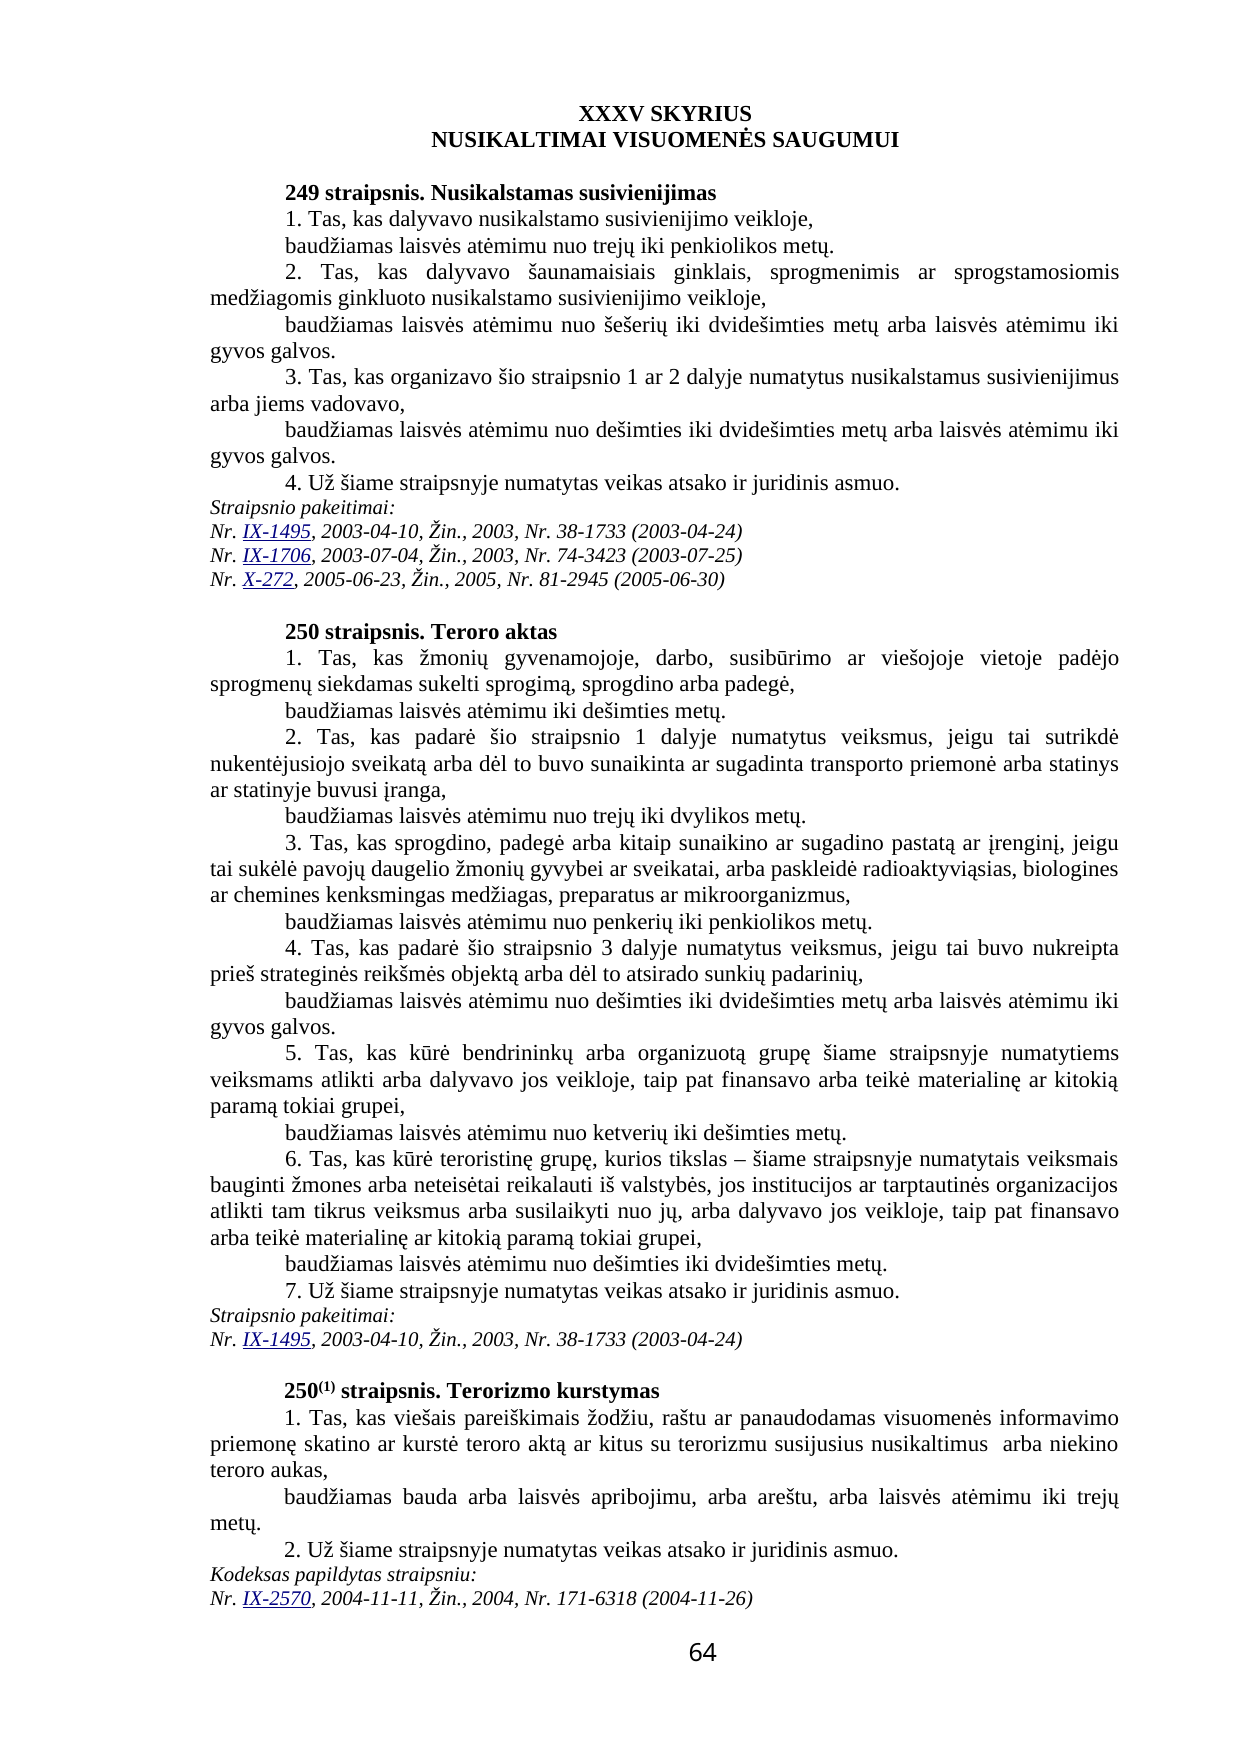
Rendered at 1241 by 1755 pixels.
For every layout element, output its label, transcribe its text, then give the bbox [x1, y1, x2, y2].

text 250 straipsnis. Teroro aktas [210, 618, 1120, 644]
text 250(1) straipsnis. Terorizmo kurstymas [210, 1377, 1120, 1404]
text baudžiamas laisvės atėmimu nuo dešimties iki dvidešimties metų arba laisvės atėmimu iki gyvos galvos. [210, 416, 1120, 469]
text NUSIKALTIMAI VISUOMENĖS SAUGUMUI [210, 126, 1120, 153]
text Straipsnio pakeitimai: [210, 495, 1120, 519]
text 2. Tas, kas dalyvavo šaunamaisiais ginklais, sprogmenimis ar sprogstamosiomis medžiagomis ginkluoto nusikalstamo susivienijimo veikloje, [210, 258, 1120, 311]
subtitle XXXV SKYRIUS [210, 100, 1120, 126]
text 249 straipsnis. Nusikalstamas susivienijimas [210, 179, 1120, 205]
text Nr. IX-1495, 2003-04-10, Žin., 2003, Nr. 38-1733 (2003-04-24) [210, 1327, 1120, 1351]
text 1. Tas, kas dalyvavo nusikalstamo susivienijimo veikloje, [210, 205, 1120, 232]
text baudžiamas laisvės atėmimu nuo trejų iki penkiolikos metų. [210, 232, 1120, 258]
text 5. Tas, kas kūrė bendrininkų arba organizuotą grupę šiame straipsnyje numatytiems veiksmams atlikti arba dalyvavo jos veikloje, taip pat finansavo arba teikė materialinę ar kitokią paramą tokiai grupei, [210, 1039, 1120, 1118]
text 4. Už šiame straipsnyje numatytas veikas atsako ir juridinis asmuo. [210, 469, 1120, 495]
text Nr. IX-1706, 2003-07-04, Žin., 2003, Nr. 74-3423 (2003-07-25) [210, 543, 1120, 567]
text 4. Tas, kas padarė šio straipsnio 3 dalyje numatytus veiksmus, jeigu tai buvo nukreipta prieš strateginės reikšmės objektą arba dėl to atsirado sunkių padarinių, [210, 934, 1120, 987]
text Nr. X-272, 2005-06-23, Žin., 2005, Nr. 81-2945 (2005-06-30) [210, 567, 1120, 591]
text baudžiamas laisvės atėmimu nuo trejų iki dvylikos metų. [210, 802, 1120, 829]
text Nr. IX-2570, 2004-11-11, Žin., 2004, Nr. 171-6318 (2004-11-26) [210, 1586, 1120, 1610]
text baudžiamas bauda arba laisvės apribojimu, arba areštu, arba laisvės atėmimu iki trejų metų. [210, 1483, 1120, 1536]
text baudžiamas laisvės atėmimu nuo dešimties iki dvidešimties metų. [210, 1250, 1120, 1277]
text baudžiamas laisvės atėmimu nuo ketverių iki dešimties metų. [210, 1118, 1120, 1145]
text Nr. IX-1495, 2003-04-10, Žin., 2003, Nr. 38-1733 (2003-04-24) [210, 519, 1120, 543]
text 3. Tas, kas organizavo šio straipsnio 1 ar 2 dalyje numatytus nusikalstamus susivienijimus arba jiems vadovavo, [210, 363, 1120, 416]
text baudžiamas laisvės atėmimu nuo dešimties iki dvidešimties metų arba laisvės atėmimu iki gyvos galvos. [210, 987, 1120, 1039]
text 7. Už šiame straipsnyje numatytas veikas atsako ir juridinis asmuo. [210, 1277, 1120, 1303]
text baudžiamas laisvės atėmimu nuo penkerių iki penkiolikos metų. [210, 908, 1120, 934]
text 1. Tas, kas viešais pareiškimais žodžiu, raštu ar panaudodamas visuomenės informavimo priemonę skatino ar kurstė teroro aktą ar kitus su terorizmu susijusius nusikaltimus arba niekino teroro aukas, [210, 1404, 1120, 1483]
text Straipsnio pakeitimai: [210, 1303, 1120, 1327]
text 6. Tas, kas kūrė teroristinę grupę, kurios tikslas – šiame straipsnyje numatytais veiksmais bauginti žmones arba neteisėtai reikalauti iš valstybės, jos institucijos ar tarptautinės organizacijos atlikti tam tikrus veiksmus arba susilaikyti nuo jų, arba dalyvavo jos veikloje, taip pat finansavo arba teikė materialinę ar kitokią paramą tokiai grupei, [210, 1145, 1120, 1250]
text 2. Tas, kas padarė šio straipsnio 1 dalyje numatytus veiksmus, jeigu tai sutrikdė nukentėjusiojo sveikatą arba dėl to buvo sunaikinta ar sugadinta transporto priemonė arba statinys ar statinyje buvusi įranga, [210, 723, 1120, 802]
text 3. Tas, kas sprogdino, padegė arba kitaip sunaikino ar sugadino pastatą ar įrenginį, jeigu tai sukėlė pavojų daugelio žmonių gyvybei ar sveikatai, arba paskleidė radioaktyviąsias, biologines ar chemines kenksmingas medžiagas, preparatus ar mikroorganizmus, [210, 829, 1120, 908]
text 1. Tas, kas žmonių gyvenamojoje, darbo, susibūrimo ar viešojoje vietoje padėjo sprogmenų siekdamas sukelti sprogimą, sprogdino arba padegė, [210, 644, 1120, 697]
text Kodeksas papildytas straipsniu: [210, 1562, 1120, 1586]
text baudžiamas laisvės atėmimu nuo šešerių iki dvidešimties metų arba laisvės atėmimu iki gyvos galvos. [210, 311, 1120, 363]
text baudžiamas laisvės atėmimu iki dešimties metų. [210, 697, 1120, 723]
text 2. Už šiame straipsnyje numatytas veikas atsako ir juridinis asmuo. [210, 1536, 1120, 1562]
